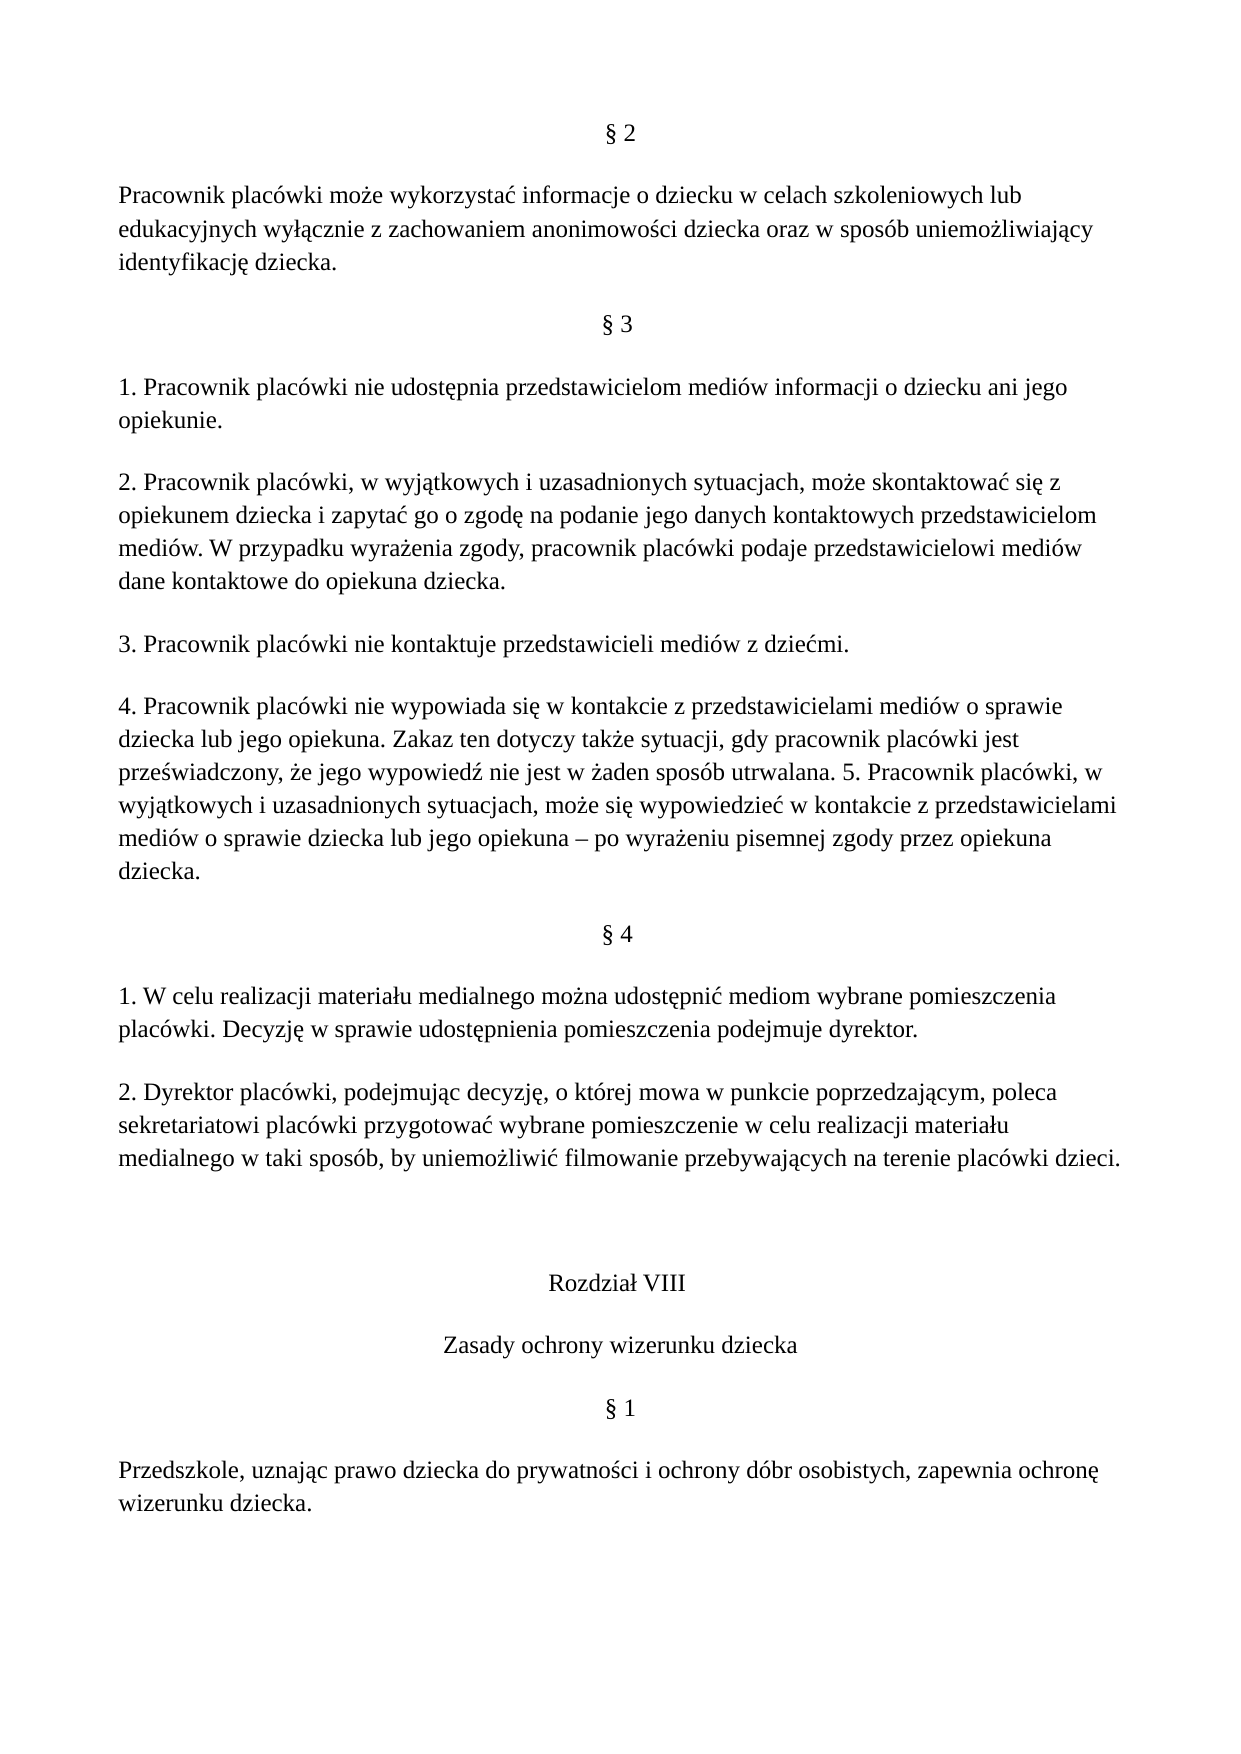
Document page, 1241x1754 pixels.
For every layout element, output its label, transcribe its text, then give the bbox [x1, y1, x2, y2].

text 1. Pracownik placówki nie udostępnia przedstawicielom mediów informacji o dziecku ani jego opiekunie. [118, 372, 1122, 433]
text 2. Pracownik placówki, w wyjątkowych i uzasadnionych sytuacjach, może skontaktować się z opiekunem dziecka i zapytać go o zgodę na podanie jego danych kontaktowych przedstawicielom mediów. W przypadku wyrażenia zgody, pracownik placówki podaje przedstawicielowi mediów dane kontaktowe do opiekuna dziecka. [118, 467, 1122, 595]
text Zasady ochrony wizerunku dziecka [118, 1330, 1122, 1359]
text § 4 [118, 919, 1122, 948]
text Przedszkole, uznając prawo dziecka do prywatności i ochrony dóbr osobistych, zapewnia ochronę wizerunku dziecka. [118, 1455, 1122, 1517]
text § 3 [118, 309, 1122, 338]
text § 1 [118, 1393, 1122, 1422]
text 3. Pracownik placówki nie kontaktuje przedstawicieli mediów z dziećmi. [118, 629, 1122, 657]
text Pracownik placówki może wykorzystać informacje o dziecku w celach szkoleniowych lub edukacyjnych wyłącznie z zachowaniem anonimowości dziecka oraz w sposób uniemożliwiający identyfikację dziecka. [118, 181, 1122, 275]
text Rozdział VIII [118, 1268, 1122, 1297]
text 2. Dyrektor placówki, podejmując decyzję, o której mowa w punkcie poprzedzającym, poleca sekretariatowi placówki przygotować wybrane pomieszczenie w celu realizacji materiału medialnego w taki sposób, by uniemożliwić filmowanie przebywających na terenie placówki dzieci. [118, 1077, 1122, 1172]
text § 2 [118, 118, 1122, 147]
text 4. Pracownik placówki nie wypowiada się w kontakcie z przedstawicielami mediów o sprawie dziecka lub jego opiekuna. Zakaz ten dotyczy także sytuacji, gdy pracownik placówki jest przeświadczony, że jego wypowiedź nie jest w żaden sposób utrwalana. 5. Pracownik placówki, w wyjątkowych i uzasadnionych sytuacjach, może się wypowiedzieć w kontakcie z przedstawicielami mediów o sprawie dziecka lub jego opiekuna – po wyrażeniu pisemnej zgody przez opiekuna dziecka. [118, 691, 1122, 885]
text 1. W celu realizacji materiału medialnego można udostępnić mediom wybrane pomieszczenia placówki. Decyzję w sprawie udostępnienia pomieszczenia podejmuje dyrektor. [118, 981, 1122, 1043]
